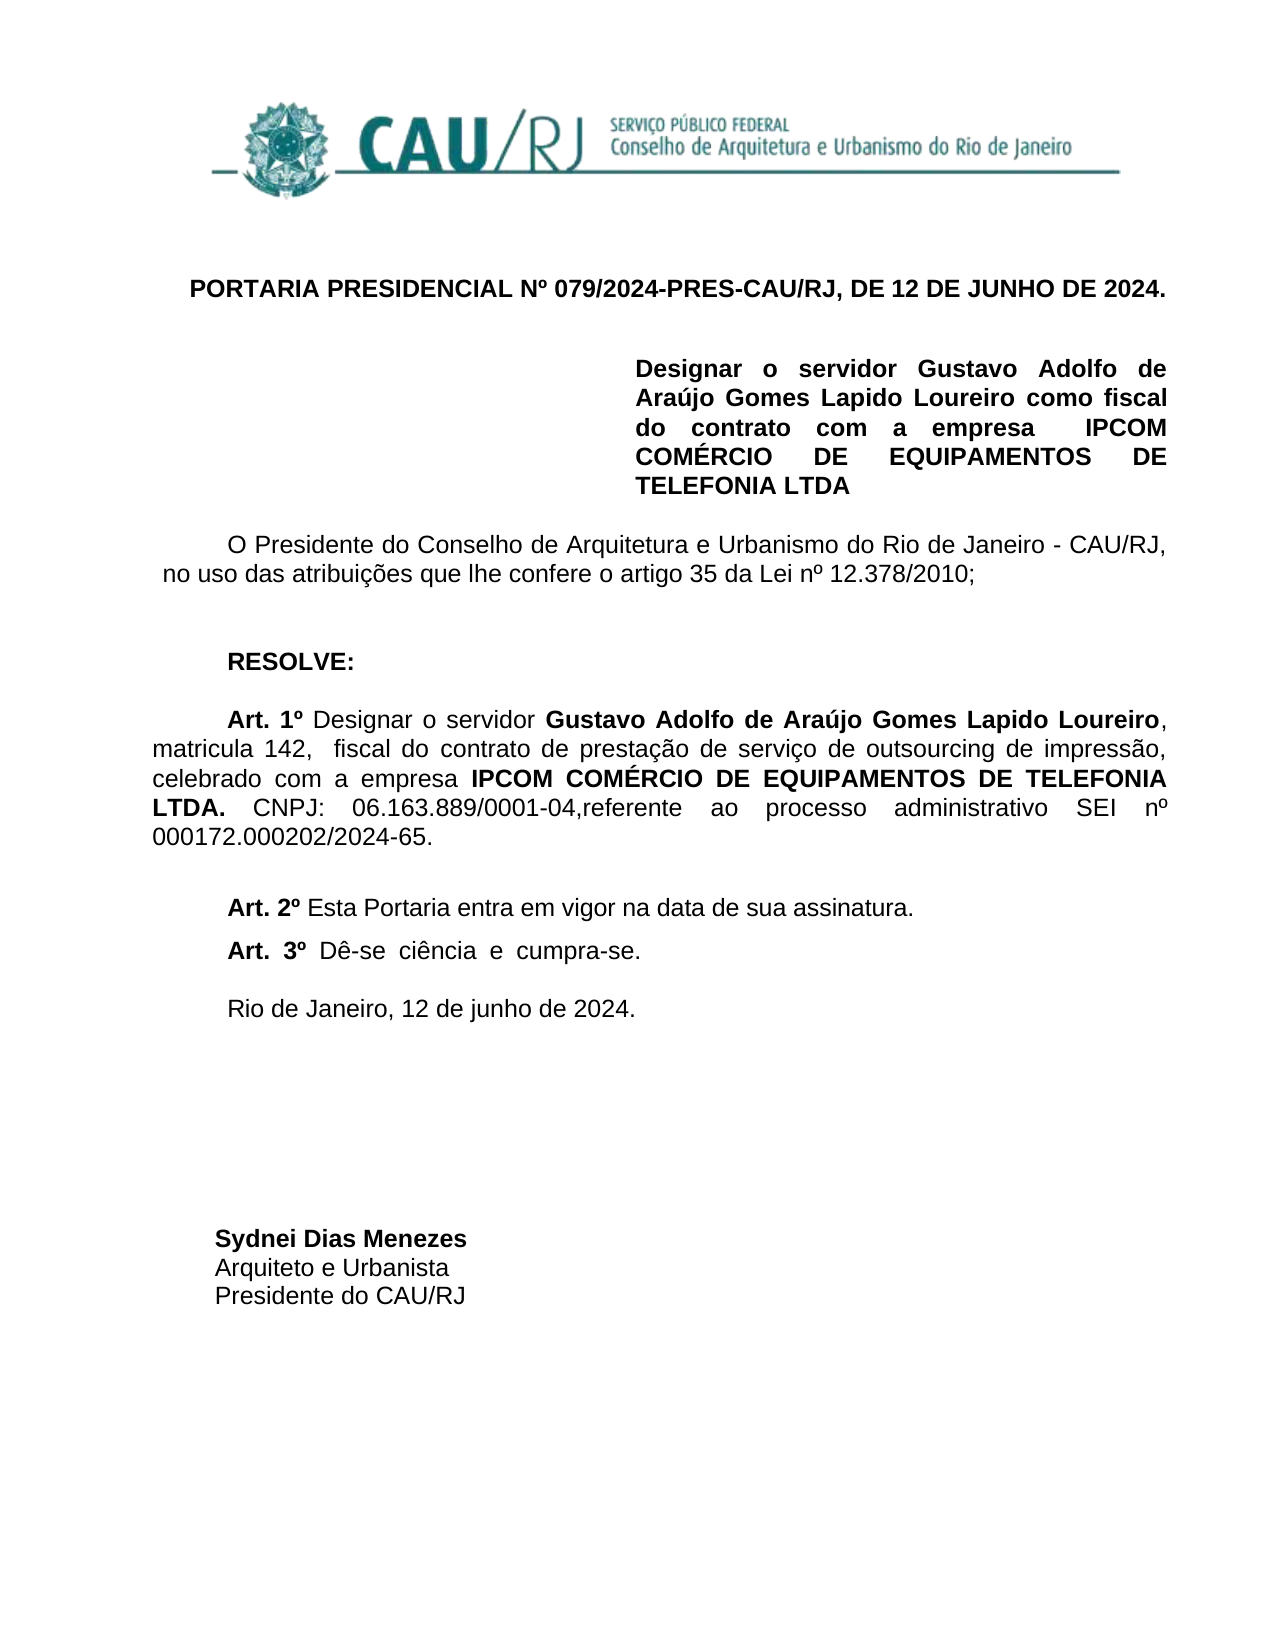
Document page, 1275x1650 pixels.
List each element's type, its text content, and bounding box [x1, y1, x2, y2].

picture [211, 102, 1121, 200]
text Art. 3º Dê-se ciência e cumpra-se. Rio de Janeiro, 12 de junho de 2024. [227, 936, 642, 1022]
text Designar o servidor Gustavo Adolfo de Araújo Gomes Lapido Loureiro como fiscal do contrato com a empresa IPCOM COMÉRCIO DE EQUIPAMENTOS DE TELEFONIA LTDA [635, 354, 1168, 500]
text O Presidente do Conselho de Arquitetura e Urbanismo do Rio de Janeiro - CAU/RJ, no uso das atribuições que lhe confere o artigo 35 da Lei nº 12.378/2010; [162, 530, 1168, 588]
text Presidente do CAU/RJ [139, 1281, 1179, 1310]
text Art. 2º Esta Portaria entra em vigor na data de sua assinatura. [227, 892, 1179, 921]
subtitle RESOLVE: [227, 647, 1179, 676]
text Arquiteto e Urbanista [139, 1252, 1179, 1281]
text Sydnei Dias Menezes [139, 1224, 1179, 1252]
text Art. 1º Designar o servidor Gustavo Adolfo de Araújo Gomes Lapido Loureiro, matricula 142, fiscal do contrato de prestação de serviço de outsourcing de impressão, celebrado com a empresa IPCOM COMÉRCIO DE EQUIPAMENTOS DE TELEFONIA LTDA. CNPJ: 06.163.889/0001-04,referente ao processo administrativo SEI nº 000172.000202/2024-65. [152, 705, 1167, 851]
subtitle PORTARIA PRESIDENCIAL Nº 079/2024-PRES-CAU/RJ, DE 12 DE JUNHO DE 2024. [189, 274, 1179, 303]
